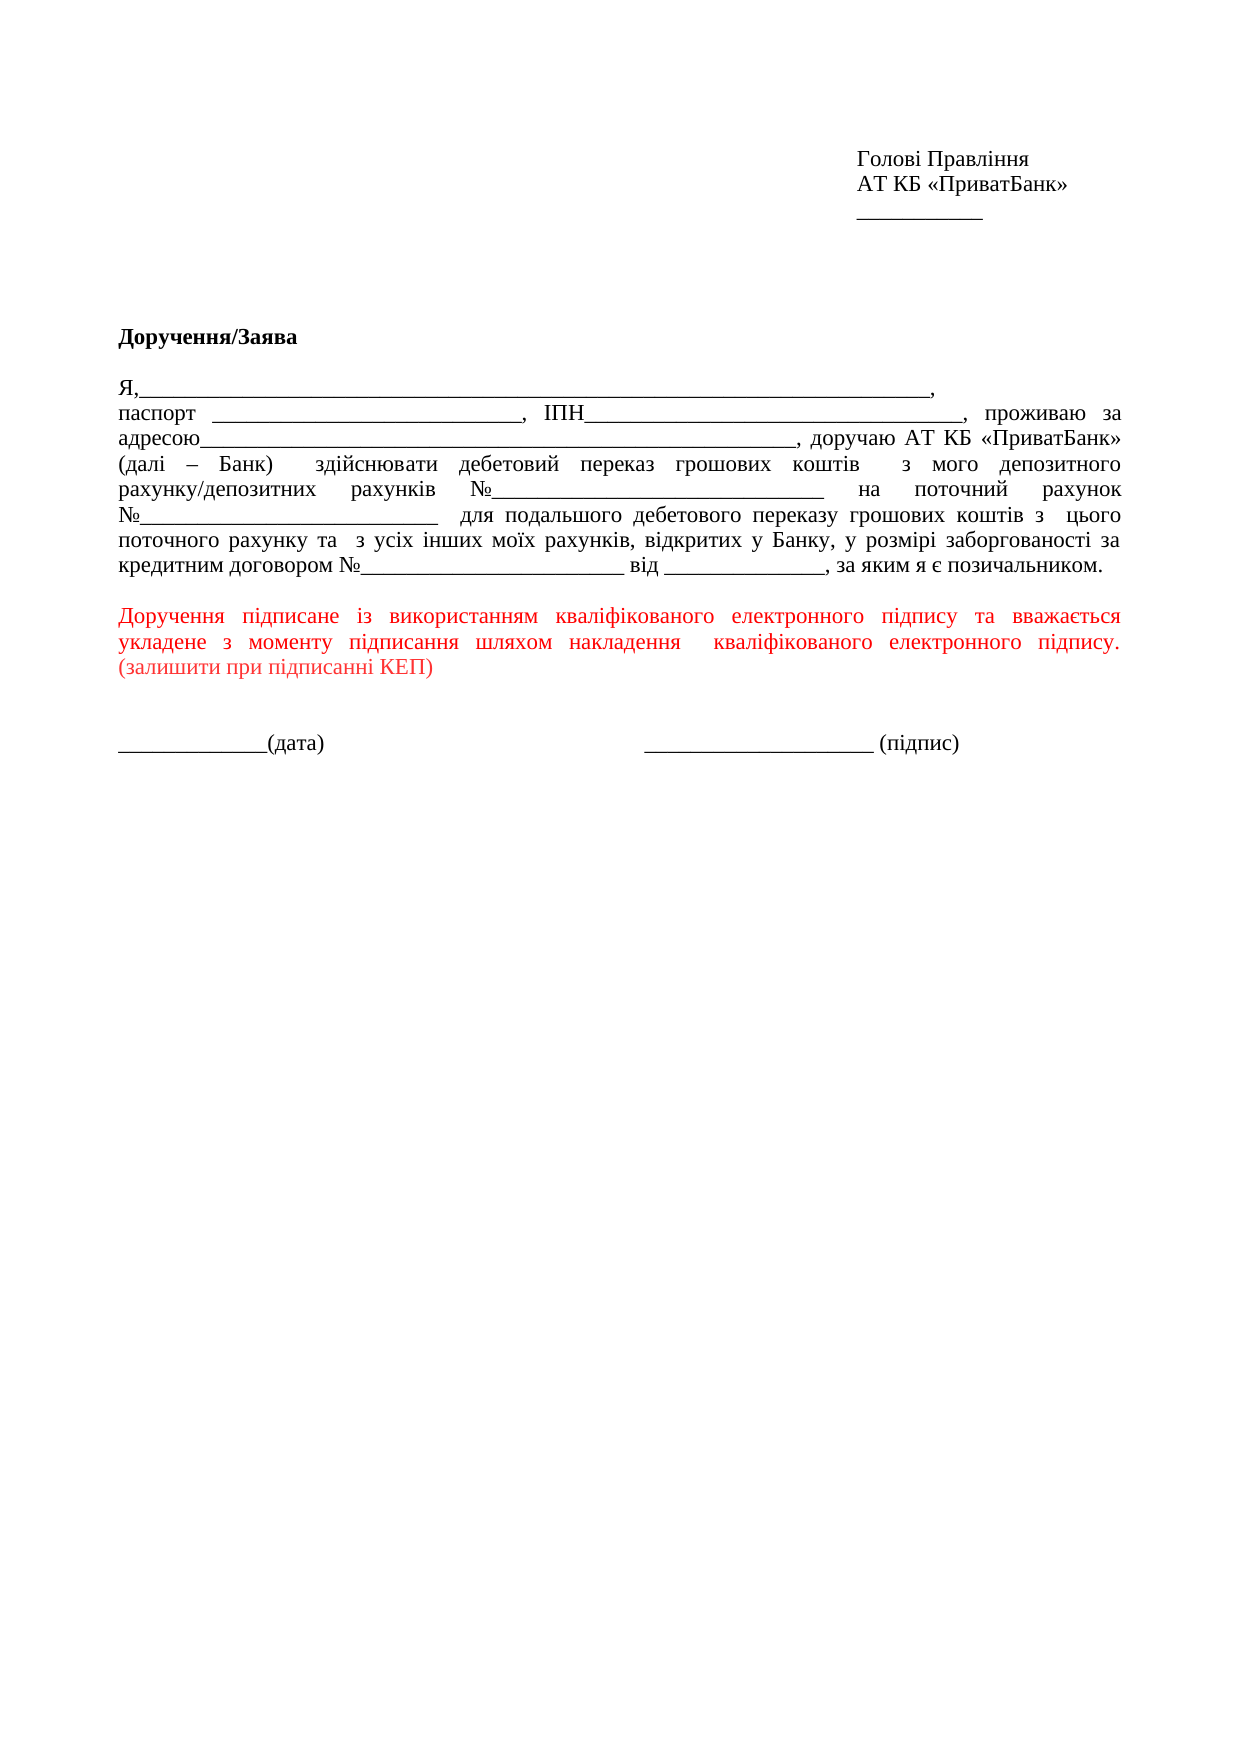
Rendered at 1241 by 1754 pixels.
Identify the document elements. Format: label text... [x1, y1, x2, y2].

text _____________(дата) ____________________ (підпис) [118, 730, 1122, 756]
text ___________ [857, 197, 1122, 222]
text Голові Правління [857, 146, 1122, 171]
text Доручення підписане із використанням кваліфікованого електронного підпису та вважається укладене з моменту підписання шляхом накладення кваліфікованого електронного підпису. (залишити при підписанні КЕП) [118, 603, 1122, 679]
text Я,_____________________________________________________________________, [118, 374, 1122, 400]
text АТ КБ «ПриватБанк» [857, 171, 1122, 197]
text Доручення/Заява [118, 324, 1122, 349]
text паспорт ___________________________, ІПН_________________________________, проживаю за адресою____________________________________________________, доручаю АТ КБ «ПриватБанк» (далі – Банк) здійснювати дебетовий переказ грошових коштів з мого депозитного рахунку/депозитних рахунків №_____________________________ на поточний рахунок №__________________________ для подальшого дебетового переказу грошових коштів з цього поточного рахунку та з усіх інших моїх рахунків, відкритих у Банку, у розмірі заборгованості за кредитним договором №_______________________ від ______________, за яким я є позичальником. [118, 400, 1122, 578]
